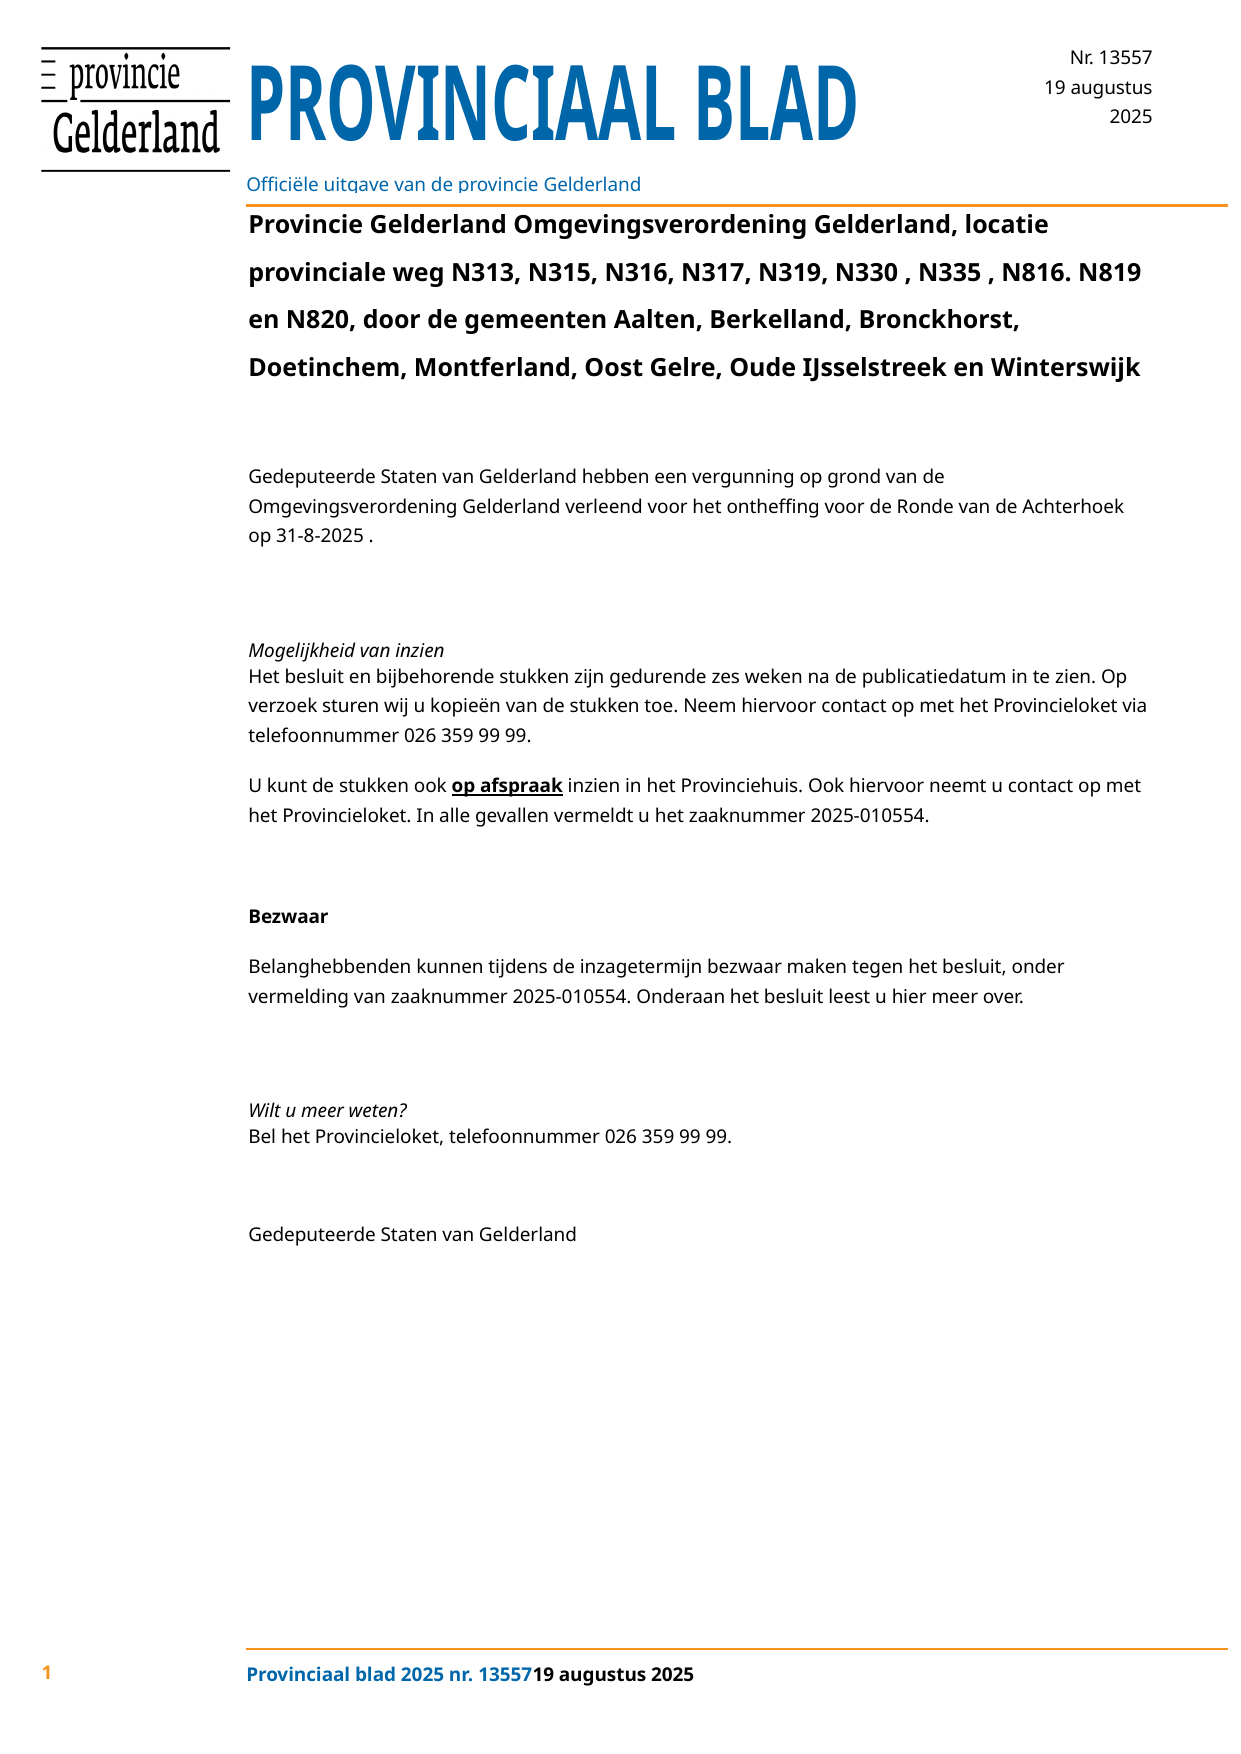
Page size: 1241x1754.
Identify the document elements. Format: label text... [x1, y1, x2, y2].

text Mogelijkheid van inzien [248, 637, 1152, 663]
text Wilt u meer weten? [248, 1097, 1152, 1123]
text Het besluit en bijbehorende stukken zijn gedurende zes weken na de publicatiedatum in te zien. Op verzoek sturen wij u kopieën van de stukken toe. Neem hiervoor contact op met het Provincieloket via telefoonnummer 026 359 99 99. [248, 663, 1152, 748]
text Belanghebbenden kunnen tijdens de inzagetermijn bezwaar maken tegen het besluit, onder vermelding van zaaknummer 2025-010554. Onderaan het besluit leest u hier meer over. [248, 953, 1152, 1008]
text Gedeputeerde Staten van Gelderland hebben een vergunning op grond van de Omgevingsverordening Gelderland verleend voor het ontheffing voor de Ronde van de Achterhoek op 31-8-2025 . [248, 463, 1152, 548]
text Bel het Provincieloket, telefoonnummer 026 359 99 99. [248, 1123, 1152, 1149]
text Bezwaar [248, 903, 1152, 928]
text U kunt de stukken ook op afspraak inzien in het Provinciehuis. Ook hiervoor neemt u contact op met het Provincieloket. In alle gevallen vermeldt u het zaaknummer 2025-010554. [248, 772, 1152, 828]
text Gedeputeerde Staten van Gelderland [248, 1221, 1152, 1247]
picture [41, 47, 231, 172]
text Provincie Gelderland Omgevingsverordening Gelderland, locatie provinciale weg N313, N315, N316, N317, N319, N330 , N335 , N816. N819 en N820, door de gemeenten Aalten, Berkelland, Bronckhorst, Doetinchem, Montferland, Oost Gelre, Oude IJsselstreek en Winterswijk [248, 207, 1152, 384]
